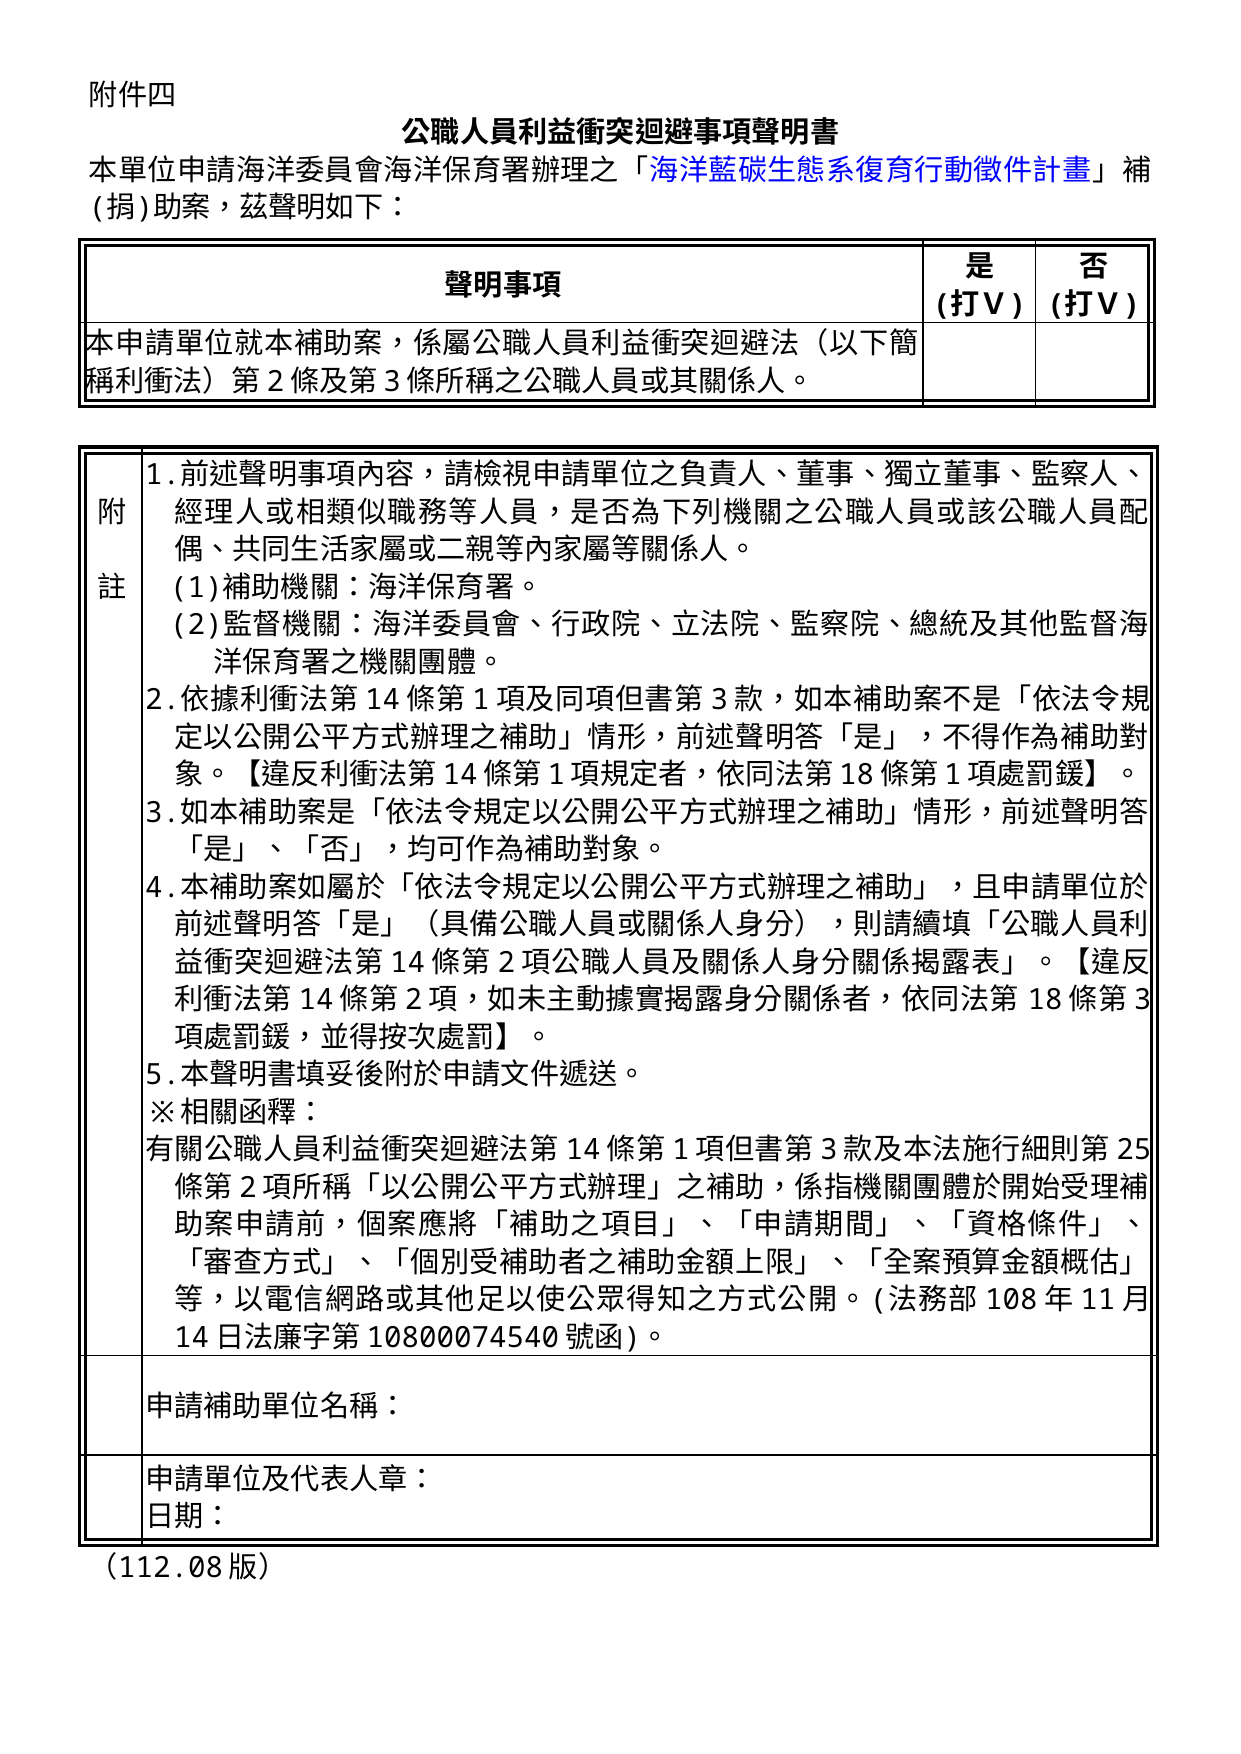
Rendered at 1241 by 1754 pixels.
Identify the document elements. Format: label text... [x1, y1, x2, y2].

table_cell [87, 1456, 141, 1538]
table_header 附 註 [83, 449, 141, 1355]
text 附件四 [89, 75, 1152, 112]
table_header 否 (打Ｖ) [1036, 241, 1151, 322]
table_header 聲明事項 [83, 241, 922, 322]
table_cell [87, 1356, 141, 1454]
table_cell 本申請單位就本補助案，係屬公職人員利益衝突迴避法（以下簡稱利衝法）第2條及第3條所稱之公職人員或其關係人。 [87, 323, 922, 398]
table_cell 申請單位及代表人章： 日期： [143, 1456, 1150, 1538]
text 本單位申請海洋委員會海洋保育署辦理之「海洋藍碳生態系復育行動徵件計畫」補(捐)助案，茲聲明如下： [89, 150, 1152, 225]
table_header 是 (打Ｖ) [924, 247, 1035, 322]
table_cell 申請補助單位名稱： [143, 1356, 1150, 1454]
table_cell [924, 323, 1035, 398]
text （112.08版） [89, 1547, 1152, 1584]
table_cell [1036, 323, 1147, 398]
text 公職人員利益衝突迴避事項聲明書 [89, 112, 1152, 150]
table_header 1.前述聲明事項內容，請檢視申請單位之負責人、董事、獨立董事、監察人、經理人或相類似職務等人員，是否為下列機關之公職人員或該公職人員配偶、共同生活家屬或二親等內家屬等關係人。 (1)補助機關：海洋保育署。 (2)監督機關：海洋委員會、行政院、立法院、監察院、總統及其他監督海洋保育署之機關團體。 2.依據利衝法第14條第1項及同項但書第3款，如本補助案不是「依法令規定以公開公平方式辦理之補助」情形，前述聲明答「是」，不得作為補助對象。【違反利衝法第14條第1項規定者，依同法第18條第1項處罰鍰】。 3.如本補助案是「依法令規定以公開公平方式辦理之補助」情形，前述聲明答「是」、「否」，均可作為補助對象。 4.本補助案如屬於「依法令規定以公開公平方式辦理之補助」，且申請單位於前述聲明答「是」（具備公職人員或關係人身分），則請續填「公職人員利益衝突迴避法第14條第2項公職人員及關係人身分關係揭露表」。【違反利衝法第14條第2項，如未主動據實揭露身分關係者，依同法第18條第3項處罰鍰，並得按次處罰】。 5.本聲明書填妥後附於申請文件遞送。 ※相關函釋： 有關公職人員利益衝突迴避法第14條第1項但書第3款及本法施行細則第25條第2項所稱「以公開公平方式辦理」之補助，係指機關團體於開始受理補助案申請前，個案應將「補助之項目」、「申請期間」、「資格條件」、「審查方式」、「個別受補助者之補助金額上限」、「全案預算金額概估」等，以電信網路或其他足以使公眾得知之方式公開。(法務部108年11月14日法廉字第10800074540號函)。 [143, 449, 1154, 1355]
